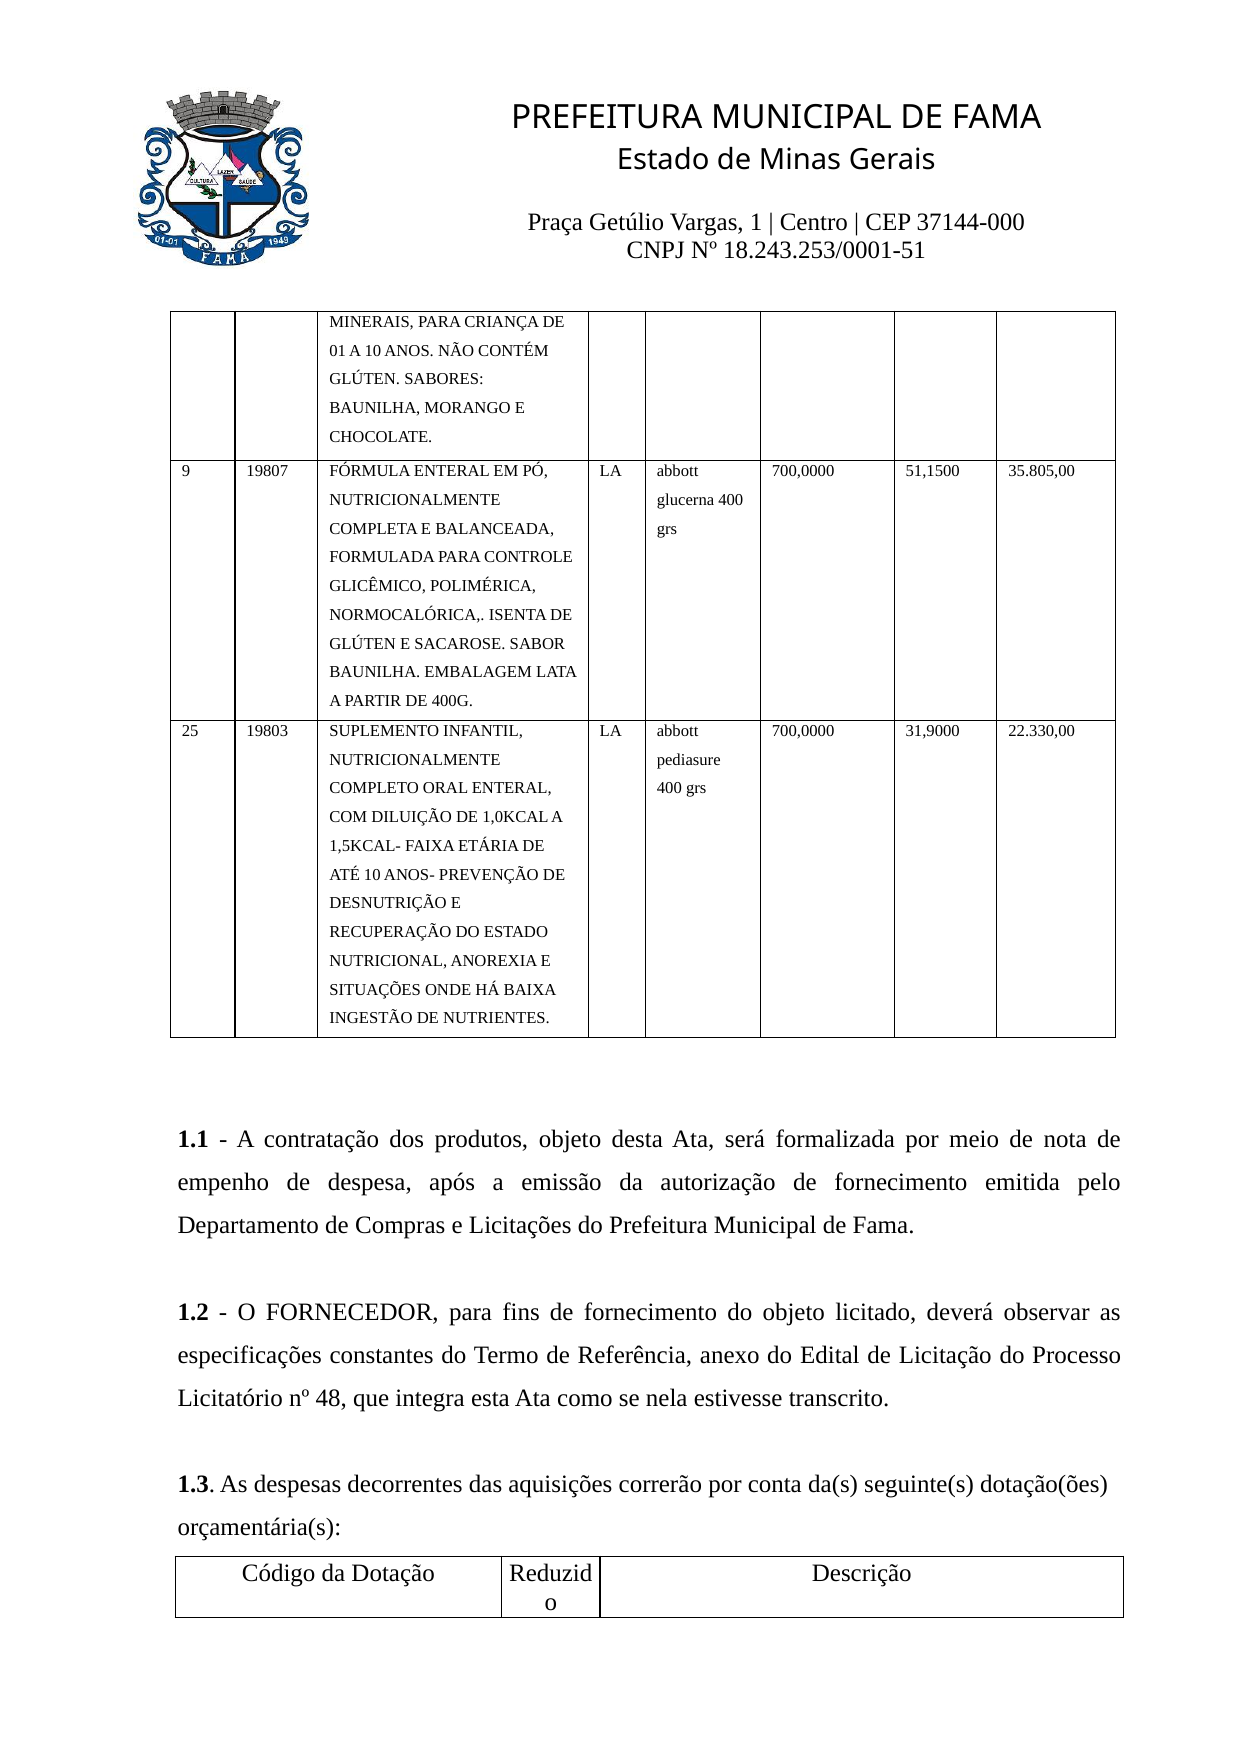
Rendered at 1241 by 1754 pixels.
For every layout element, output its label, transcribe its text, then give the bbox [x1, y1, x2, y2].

table_cell 25 [171, 721, 234, 1037]
table_cell [646, 312, 760, 460]
table_cell [589, 312, 645, 460]
table_cell 31,9000 [895, 721, 996, 1037]
table_cell 700,0000 [761, 461, 894, 720]
table_cell 700,0000 [761, 721, 894, 1037]
table_cell LA [589, 461, 645, 720]
table_cell 51,1500 [895, 461, 996, 720]
table_cell SUPLEMENTO INFANTIL, NUTRICIONALMENTE COMPLETO ORAL ENTERAL, COM DILUIÇÃO DE 1,0KCAL A 1,5KCAL- FAIXA ETÁRIA DE ATÉ 10 ANOS- PREVENÇÃO DE DESNUTRIÇÃO E RECUPERAÇÃO DO ESTADO NUTRICIONAL, ANOREXIA E SITUAÇÕES ONDE HÁ BAIXA INGESTÃO DE NUTRIENTES. [318, 721, 588, 1037]
table_cell [159, 311, 1126, 1124]
table_header Descrição [601, 1557, 1123, 1617]
table_cell 22.330,00 [997, 721, 1115, 1037]
table_cell 19803 [236, 721, 317, 1037]
table_cell abbott glucerna 400 grs [646, 461, 760, 720]
table_cell [895, 312, 996, 460]
table_cell [761, 312, 894, 460]
table_cell 35.805,00 [997, 461, 1115, 720]
table_cell [236, 312, 317, 460]
table_cell [997, 312, 1115, 460]
text 1.3. As despesas decorrentes das aquisições correrão por conta da(s) seguinte(s) dotação(ões) orçamentária(s): [177, 1469, 1122, 1541]
table_cell FÓRMULA ENTERAL EM PÓ, NUTRICIONALMENTE COMPLETA E BALANCEADA, FORMULADA PARA CONTROLE GLICÊMICO, POLIMÉRICA, NORMOCALÓRICA,. ISENTA DE GLÚTEN E SACAROSE. SABOR BAUNILHA. EMBALAGEM LATA A PARTIR DE 400G. [318, 461, 588, 720]
table_header Código da Dotação [176, 1557, 501, 1617]
text 1.2 - O FORNECEDOR, para fins de fornecimento do objeto licitado, deverá observar as especificações constantes do Termo de Referência, anexo do Edital de Licitação do Processo Licitatório nº 48, que integra esta Ata como se nela estivesse transcrito. [177, 1297, 1122, 1412]
table_cell 9 [171, 461, 234, 720]
table_cell 19807 [236, 461, 317, 720]
table_cell abbott pediasure 400 grs [646, 721, 760, 1037]
picture [133, 87, 313, 269]
text 1.1 - A contratação dos produtos, objeto desta Ata, será formalizada por meio de nota de empenho de despesa, após a emissão da autorização de fornecimento emitida pelo Departamento de Compras e Licitações do Prefeitura Municipal de Fama. [177, 1124, 1122, 1239]
table_cell LA [589, 721, 645, 1037]
table_cell MINERAIS, PARA CRIANÇA DE 01 A 10 ANOS. NÃO CONTÉM GLÚTEN. SABORES: BAUNILHA, MORANGO E CHOCOLATE. [318, 312, 588, 460]
table_header Reduzido [502, 1557, 599, 1617]
table_cell [171, 312, 234, 460]
